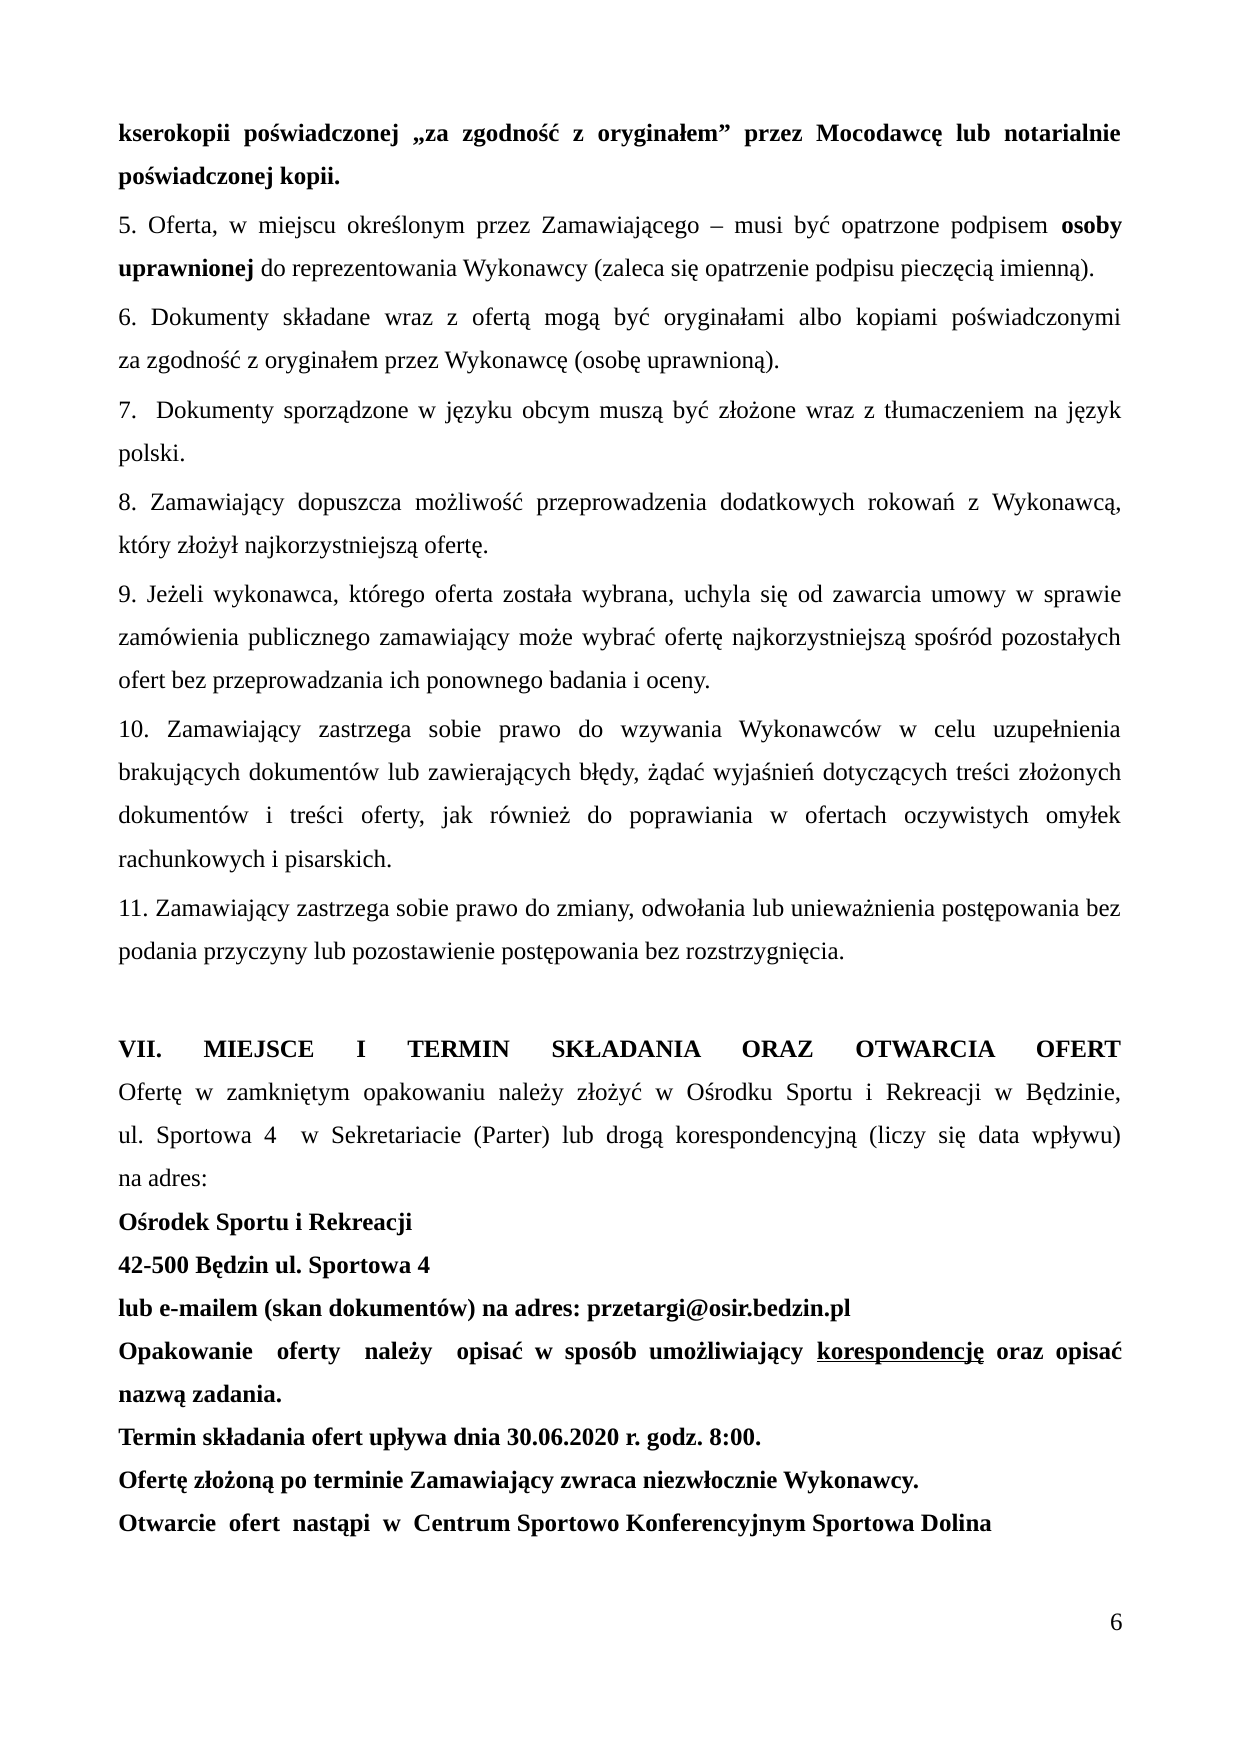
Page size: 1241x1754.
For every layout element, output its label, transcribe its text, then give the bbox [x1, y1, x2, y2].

text lub e-mailem (skan dokumentów) na adres: przetargi@osir.bedzin.pl [118, 1293, 1122, 1322]
text VII. MIEJSCE I TERMIN SKŁADANIA ORAZ OTWARCIA OFERT Ofertę w zamkniętym opakowaniu należy złożyć w Ośrodku Sportu i Rekreacji w Będzinie, ul. Sportowa 4 w Sekretariacie (Parter) lub drogą korespondencyjną (liczy się data wpływu) na adres: [118, 1034, 1122, 1192]
text 11. Zamawiający zastrzega sobie prawo do zmiany, odwołania lub unieważnienia postępowania bez podania przyczyny lub pozostawienie postępowania bez rozstrzygnięcia. [118, 893, 1122, 965]
text 6. Dokumenty składane wraz z ofertą mogą być oryginałami albo kopiami poświadczonymi za zgodność z oryginałem przez Wykonawcę (osobę uprawnioną). [118, 302, 1122, 374]
text 42-500 Będzin ul. Sportowa 4 [118, 1250, 1122, 1278]
text Termin składania ofert upływa dnia 30.06.2020 r. godz. 8:00. [118, 1422, 1122, 1451]
text kserokopii poświadczonej „za zgodność z oryginałem” przez Mocodawcę lub notarialnie poświadczonej kopii. [118, 118, 1122, 190]
text Otwarcie ofert nastąpi w Centrum Sportowo Konferencyjnym Sportowa Dolina [118, 1508, 1122, 1537]
text Opakowanie oferty należy opisać w sposób umożliwiający korespondencję oraz opisać nazwą zadania. [118, 1336, 1122, 1408]
text 8. Zamawiający dopuszcza możliwość przeprowadzenia dodatkowych rokowań z Wykonawcą, który złożył najkorzystniejszą ofertę. [118, 487, 1122, 559]
text Ośrodek Sportu i Rekreacji [118, 1207, 1122, 1235]
text 5. Oferta, w miejscu określonym przez Zamawiającego – musi być opatrzone podpisem osoby uprawnionej do reprezentowania Wykonawcy (zaleca się opatrzenie podpisu pieczęcią imienną). [118, 210, 1122, 282]
text 7. Dokumenty sporządzone w języku obcym muszą być złożone wraz z tłumaczeniem na język polski. [118, 395, 1122, 467]
text 10. Zamawiający zastrzega sobie prawo do wzywania Wykonawców w celu uzupełnienia brakujących dokumentów lub zawierających błędy, żądać wyjaśnień dotyczących treści złożonych dokumentów i treści oferty, jak również do poprawiania w ofertach oczywistych omyłek rachunkowych i pisarskich. [118, 714, 1122, 872]
text 9. Jeżeli wykonawca, którego oferta została wybrana, uchyla się od zawarcia umowy w sprawie zamówienia publicznego zamawiający może wybrać ofertę najkorzystniejszą spośród pozostałych ofert bez przeprowadzania ich ponownego badania i oceny. [118, 579, 1122, 694]
text Ofertę złożoną po terminie Zamawiający zwraca niezwłocznie Wykonawcy. [118, 1465, 1122, 1494]
